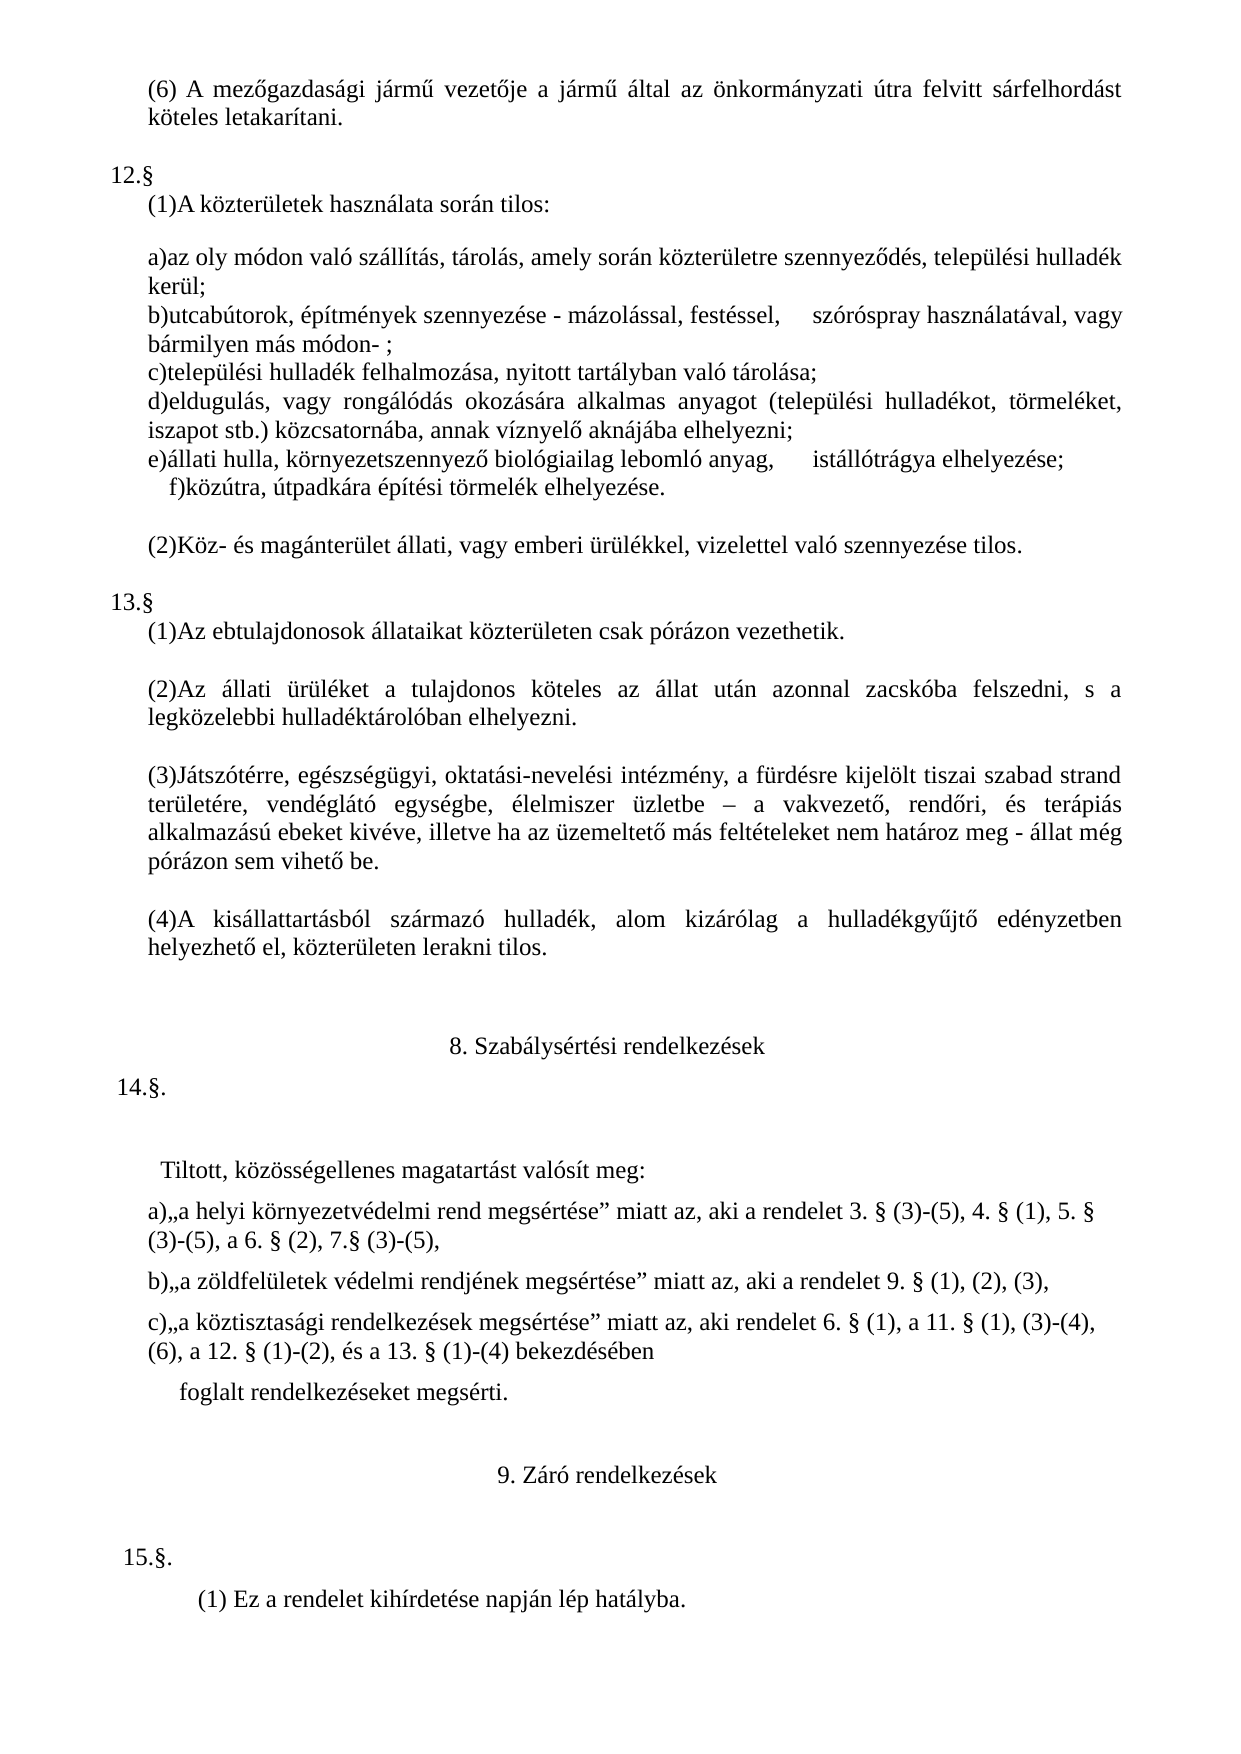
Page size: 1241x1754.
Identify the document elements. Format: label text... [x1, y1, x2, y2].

text Tiltott, közösségellenes magatartást valósít meg: [148, 1155, 1123, 1184]
list közútra, útpadkára építési törmelék elhelyezése. [148, 472, 1123, 501]
list utcabútorok, építmények szennyezése - mázolással, festéssel, szóróspray használatával, vagy bármilyen más módon- ; [148, 300, 1123, 357]
list (1)A közterületek használata során tilos: [148, 189, 1123, 217]
text 15.§. [110, 1542, 1123, 1571]
text 14.§. [91, 1072, 1123, 1101]
list állati hulla, környezetszennyező biológiailag lebomló anyag, istállótrágya elhelyezése; [148, 444, 1123, 472]
list az oly módon való szállítás, tárolás, amely során közterületre szennyeződés, települési hulladék kerül; [148, 242, 1123, 300]
text 13.§ [110, 587, 1123, 616]
list b)„a zöldfelületek védelmi rendjének megsértése” miatt az, aki a rendelet 9. § (1), (2), (3), [148, 1266, 1123, 1295]
text 9. Záró rendelkezések [91, 1460, 1123, 1489]
list (2)Köz- és magánterület állati, vagy emberi ürülékkel, vizelettel való szennyezése tilos. [148, 530, 1123, 559]
list (3)Játszótérre, egészségügyi, oktatási-nevelési intézmény, a fürdésre kijelölt tiszai szabad strand területére, vendéglátó egységbe, élelmiszer üzletbe – a vakvezető, rendőri, és terápiás alkalmazású ebeket kivéve, illetve ha az üzemeltető más feltételeket nem határoz meg - állat még pórázon sem vihető be. [148, 760, 1123, 875]
list (2)Az állati ürüléket a tulajdonos köteles az állat után azonnal zacskóba felszedni, s a legközelebbi hulladéktárolóban elhelyezni. [148, 674, 1123, 731]
text 8. Szabálysértési rendelkezések [91, 1031, 1123, 1060]
list települési hulladék felhalmozása, nyitott tartályban való tárolása; [148, 357, 1123, 386]
text (1) Ez a rendelet kihírdetése napján lép hatályba. [110, 1584, 1123, 1612]
text foglalt rendelkezéseket megsérti. [148, 1377, 1123, 1406]
list (6) A mezőgazdasági jármű vezetője a jármű által az önkormányzati útra felvitt sárfelhordást köteles letakarítani. [148, 74, 1123, 131]
list (1)Az ebtulajdonosok állataikat közterületen csak pórázon vezethetik. [148, 616, 1123, 645]
list c)„a köztisztasági rendelkezések megsértése” miatt az, aki rendelet 6. § (1), a 11. § (1), (3)-(4), (6), a 12. § (1)-(2), és a 13. § (1)-(4) bekezdésében [148, 1307, 1123, 1365]
text 12.§ [110, 160, 1123, 189]
list (4)A kisállattartásból származó hulladék, alom kizárólag a hulladékgyűjtő edényzetben helyezhető el, közterületen lerakni tilos. [148, 904, 1123, 961]
list a)„a helyi környezetvédelmi rend megsértése” miatt az, aki a rendelet 3. § (3)-(5), 4. § (1), 5. § (3)-(5), a 6. § (2), 7.§ (3)-(5), [148, 1196, 1123, 1254]
list eldugulás, vagy rongálódás okozására alkalmas anyagot (települési hulladékot, törmeléket, iszapot stb.) közcsatornába, annak víznyelő aknájába elhelyezni; [148, 386, 1123, 444]
